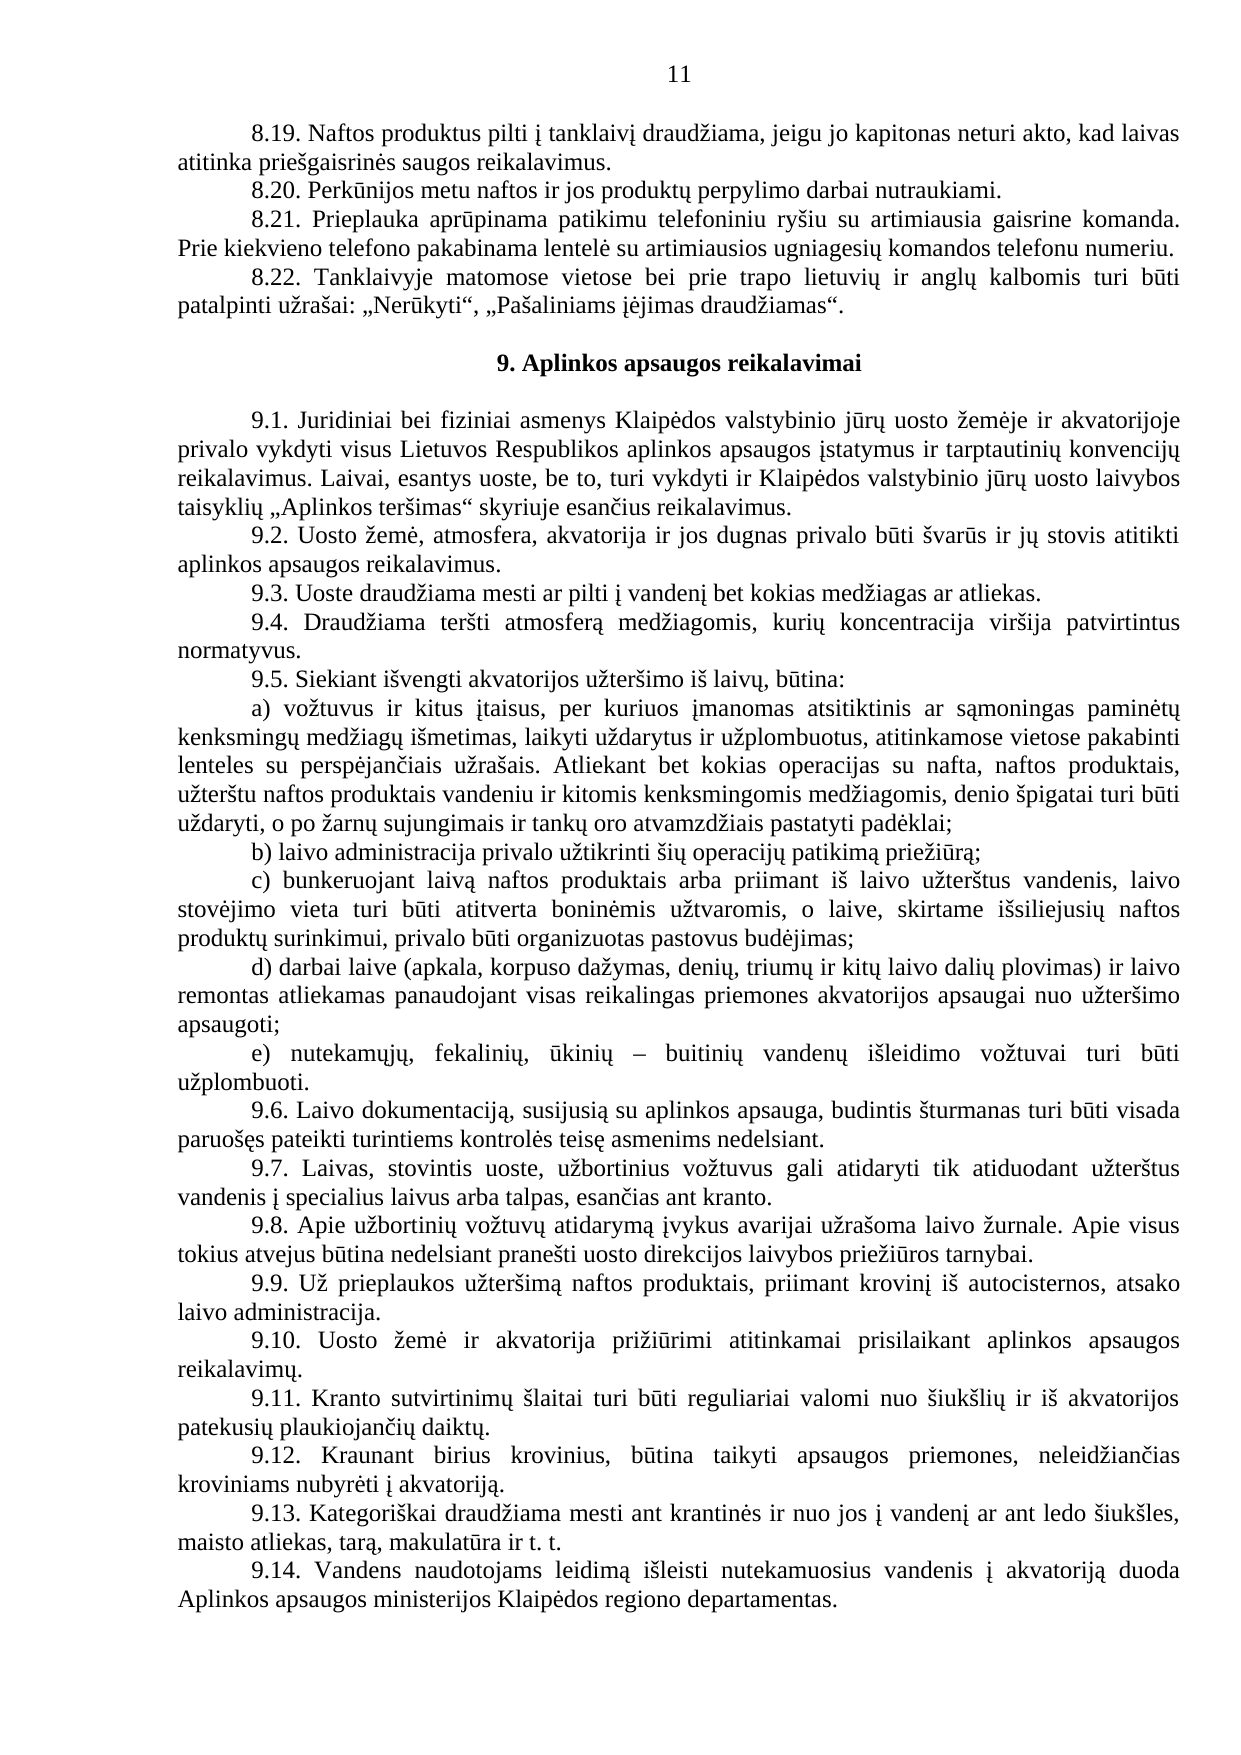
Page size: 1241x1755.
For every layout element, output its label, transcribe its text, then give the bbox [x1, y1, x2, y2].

text 9.6. Laivo dokumentaciją, susijusią su aplinkos apsauga, budintis šturmanas turi būti visada paruošęs pateikti turintiems kontrolės teisę asmenims nedelsiant. [177, 1096, 1181, 1153]
text 9.14. Vandens naudotojams leidimą išleisti nutekamuosius vandenis į akvatoriją duoda Aplinkos apsaugos ministerijos Klaipėdos regiono departamentas. [177, 1556, 1181, 1613]
text 9.9. Už prieplaukos užteršimą naftos produktais, priimant krovinį iš autocisternos, atsako laivo administracija. [177, 1268, 1181, 1326]
text c) bunkeruojant laivą naftos produktais arba priimant iš laivo užterštus vandenis, laivo stovėjimo vieta turi būti atitverta boninėmis užtvaromis, o laive, skirtame išsiliejusių naftos produktų surinkimui, privalo būti organizuotas pastovus budėjimas; [177, 866, 1181, 952]
text 9.10. Uosto žemė ir akvatorija prižiūrimi atitinkamai prisilaikant aplinkos apsaugos reikalavimų. [177, 1326, 1181, 1383]
text 9.4. Draudžiama teršti atmosferą medžiagomis, kurių koncentracija viršija patvirtintus normatyvus. [177, 607, 1181, 664]
text 8.19. Naftos produktus pilti į tanklaivį draudžiama, jeigu jo kapitonas neturi akto, kad laivas atitinka priešgaisrinės saugos reikalavimus. [177, 118, 1181, 176]
text 9.12. Kraunant birius krovinius, būtina taikyti apsaugos priemones, neleidžiančias kroviniams nubyrėti į akvatoriją. [177, 1441, 1181, 1498]
text 9.11. Kranto sutvirtinimų šlaitai turi būti reguliariai valomi nuo šiukšlių ir iš akvatorijos patekusių plaukiojančių daiktų. [177, 1383, 1181, 1441]
text d) darbai laive (apkala, korpuso dažymas, denių, triumų ir kitų laivo dalių plovimas) ir laivo remontas atliekamas panaudojant visas reikalingas priemones akvatorijos apsaugai nuo užteršimo apsaugoti; [177, 952, 1181, 1038]
text 9.2. Uosto žemė, atmosfera, akvatorija ir jos dugnas privalo būti švarūs ir jų stovis atitikti aplinkos apsaugos reikalavimus. [177, 521, 1181, 578]
text a) vožtuvus ir kitus įtaisus, per kuriuos įmanomas atsitiktinis ar sąmoningas paminėtų kenksmingų medžiagų išmetimas, laikyti uždarytus ir užplombuotus, atitinkamose vietose pakabinti lenteles su perspėjančiais užrašais. Atliekant bet kokias operacijas su nafta, naftos produktais, užterštu naftos produktais vandeniu ir kitomis kenksmingomis medžiagomis, denio špigatai turi būti uždaryti, o po žarnų sujungimais ir tankų oro atvamzdžiais pastatyti padėklai; [177, 693, 1181, 837]
text 9.7. Laivas, stovintis uoste, užbortinius vožtuvus gali atidaryti tik atiduodant užterštus vandenis į specialius laivus arba talpas, esančias ant kranto. [177, 1153, 1181, 1211]
text 9.13. Kategoriškai draudžiama mesti ant krantinės ir nuo jos į vandenį ar ant ledo šiukšles, maisto atliekas, tarą, makulatūra ir t. t. [177, 1498, 1181, 1556]
text 8.22. Tanklaivyje matomose vietose bei prie trapo lietuvių ir anglų kalbomis turi būti patalpinti užrašai: „Nerūkyti“, „Pašaliniams įėjimas draudžiamas“. [177, 262, 1181, 319]
text 8.21. Prieplauka aprūpinama patikimu telefoniniu ryšiu su artimiausia gaisrine komanda. Prie kiekvieno telefono pakabinama lentelė su artimiausios ugniagesių komandos telefonu numeriu. [177, 204, 1181, 262]
text 9.5. Siekiant išvengti akvatorijos užteršimo iš laivų, būtina: [177, 664, 1181, 693]
text b) laivo administracija privalo užtikrinti šių operacijų patikimą priežiūrą; [177, 837, 1181, 866]
text 9. Aplinkos apsaugos reikalavimai [177, 348, 1181, 377]
text 9.3. Uoste draudžiama mesti ar pilti į vandenį bet kokias medžiagas ar atliekas. [177, 578, 1181, 607]
text e) nutekamųjų, fekalinių, ūkinių – buitinių vandenų išleidimo vožtuvai turi būti užplombuoti. [177, 1038, 1181, 1096]
text 9.1. Juridiniai bei fiziniai asmenys Klaipėdos valstybinio jūrų uosto žemėje ir akvatorijoje privalo vykdyti visus Lietuvos Respublikos aplinkos apsaugos įstatymus ir tarptautinių konvencijų reikalavimus. Laivai, esantys uoste, be to, turi vykdyti ir Klaipėdos valstybinio jūrų uosto laivybos taisyklių „Aplinkos teršimas“ skyriuje esančius reikalavimus. [177, 406, 1181, 521]
text 8.20. Perkūnijos metu naftos ir jos produktų perpylimo darbai nutraukiami. [177, 176, 1181, 204]
text 9.8. Apie užbortinių vožtuvų atidarymą įvykus avarijai užrašoma laivo žurnale. Apie visus tokius atvejus būtina nedelsiant pranešti uosto direkcijos laivybos priežiūros tarnybai. [177, 1211, 1181, 1268]
